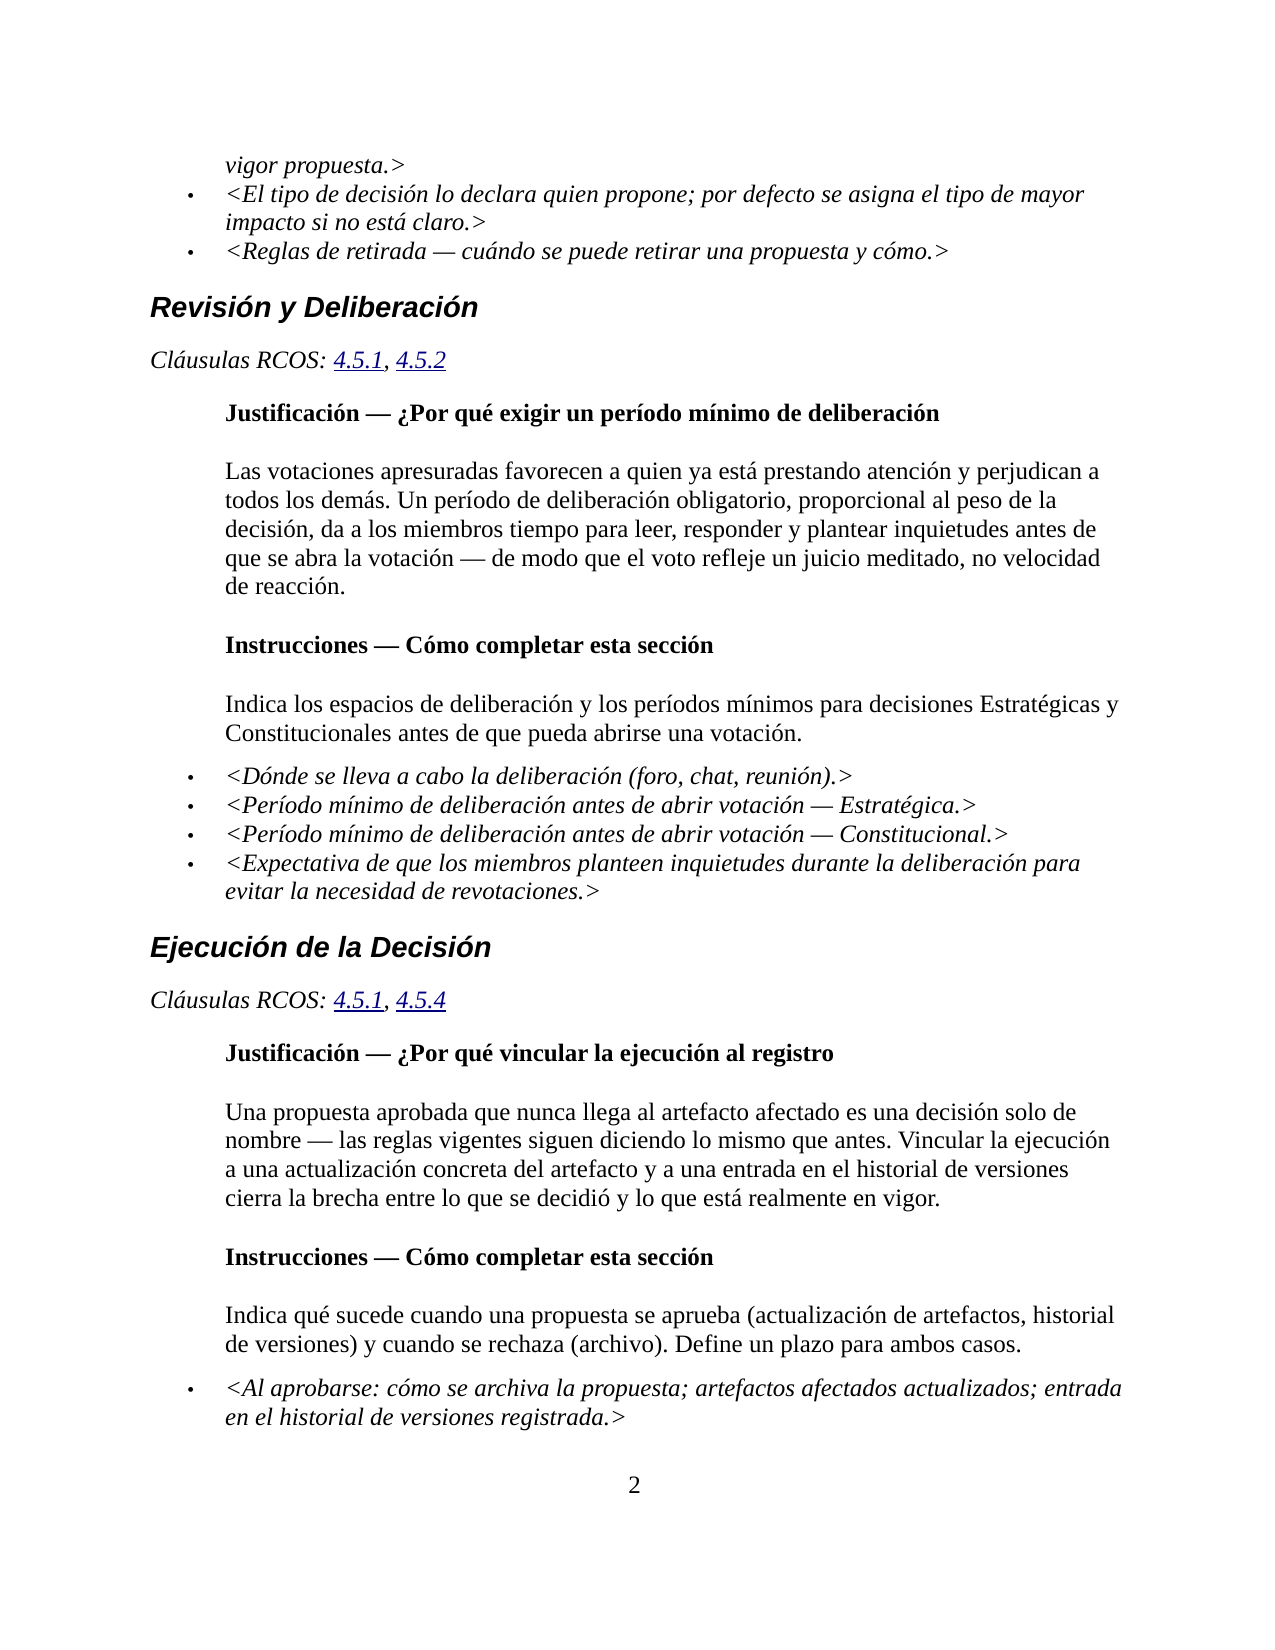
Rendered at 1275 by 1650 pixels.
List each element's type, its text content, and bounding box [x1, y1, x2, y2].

list <Expectativa de que los miembros planteen inquietudes durante la deliberación para evitar la necesidad de revotaciones.> [187, 848, 1125, 905]
text Instrucciones — Cómo completar esta sección [225, 630, 1125, 659]
list <Reglas de retirada — cuándo se puede retirar una propuesta y cómo.> [187, 236, 1125, 265]
text Cláusulas RCOS: 4.5.1, 4.5.4 [150, 985, 1125, 1014]
list <Dónde se lleva a cabo la deliberación (foro, chat, reunión).> [187, 761, 1125, 790]
text Justificación — ¿Por qué exigir un período mínimo de deliberación [225, 398, 1125, 426]
text Indica los espacios de deliberación y los períodos mínimos para decisiones Estratégicas y Constitucionales antes de que pueda abrirse una votación. [225, 689, 1125, 746]
text Indica qué sucede cuando una propuesta se aprueba (actualización de artefactos, historial de versiones) y cuando se rechaza (archivo). Define un plazo para ambos casos. [225, 1300, 1125, 1358]
text Instrucciones — Cómo completar esta sección [225, 1242, 1125, 1270]
list vigor propuesta.> [187, 150, 1125, 179]
text Cláusulas RCOS: 4.5.1, 4.5.2 [150, 345, 1125, 374]
subtitle Ejecución de la Decisión [150, 930, 1125, 964]
text Las votaciones apresuradas favorecen a quien ya está prestando atención y perjudican a todos los demás. Un período de deliberación obligatorio, proporcional al peso de la decisión, da a los miembros tiempo para leer, responder y plantear inquietudes antes de que se abra la votación — de modo que el voto refleje un juicio meditado, no velocidad de reacción. [225, 456, 1125, 600]
subtitle Revisión y Deliberación [150, 290, 1125, 323]
list <Al aprobarse: cómo se archiva la propuesta; artefactos afectados actualizados; entrada en el historial de versiones registrada.> [187, 1373, 1125, 1430]
list <El tipo de decisión lo declara quien propone; por defecto se asigna el tipo de mayor impacto si no está claro.> [187, 179, 1125, 236]
list <Período mínimo de deliberación antes de abrir votación — Estratégica.> [187, 790, 1125, 819]
text Justificación — ¿Por qué vincular la ejecución al registro [225, 1038, 1125, 1067]
list <Período mínimo de deliberación antes de abrir votación — Constitucional.> [187, 819, 1125, 848]
text Una propuesta aprobada que nunca llega al artefacto afectado es una decisión solo de nombre — las reglas vigentes siguen diciendo lo mismo que antes. Vincular la ejecución a una actualización concreta del artefacto y a una entrada en el historial de versiones cierra la brecha entre lo que se decidió y lo que está realmente en vigor. [225, 1097, 1125, 1212]
